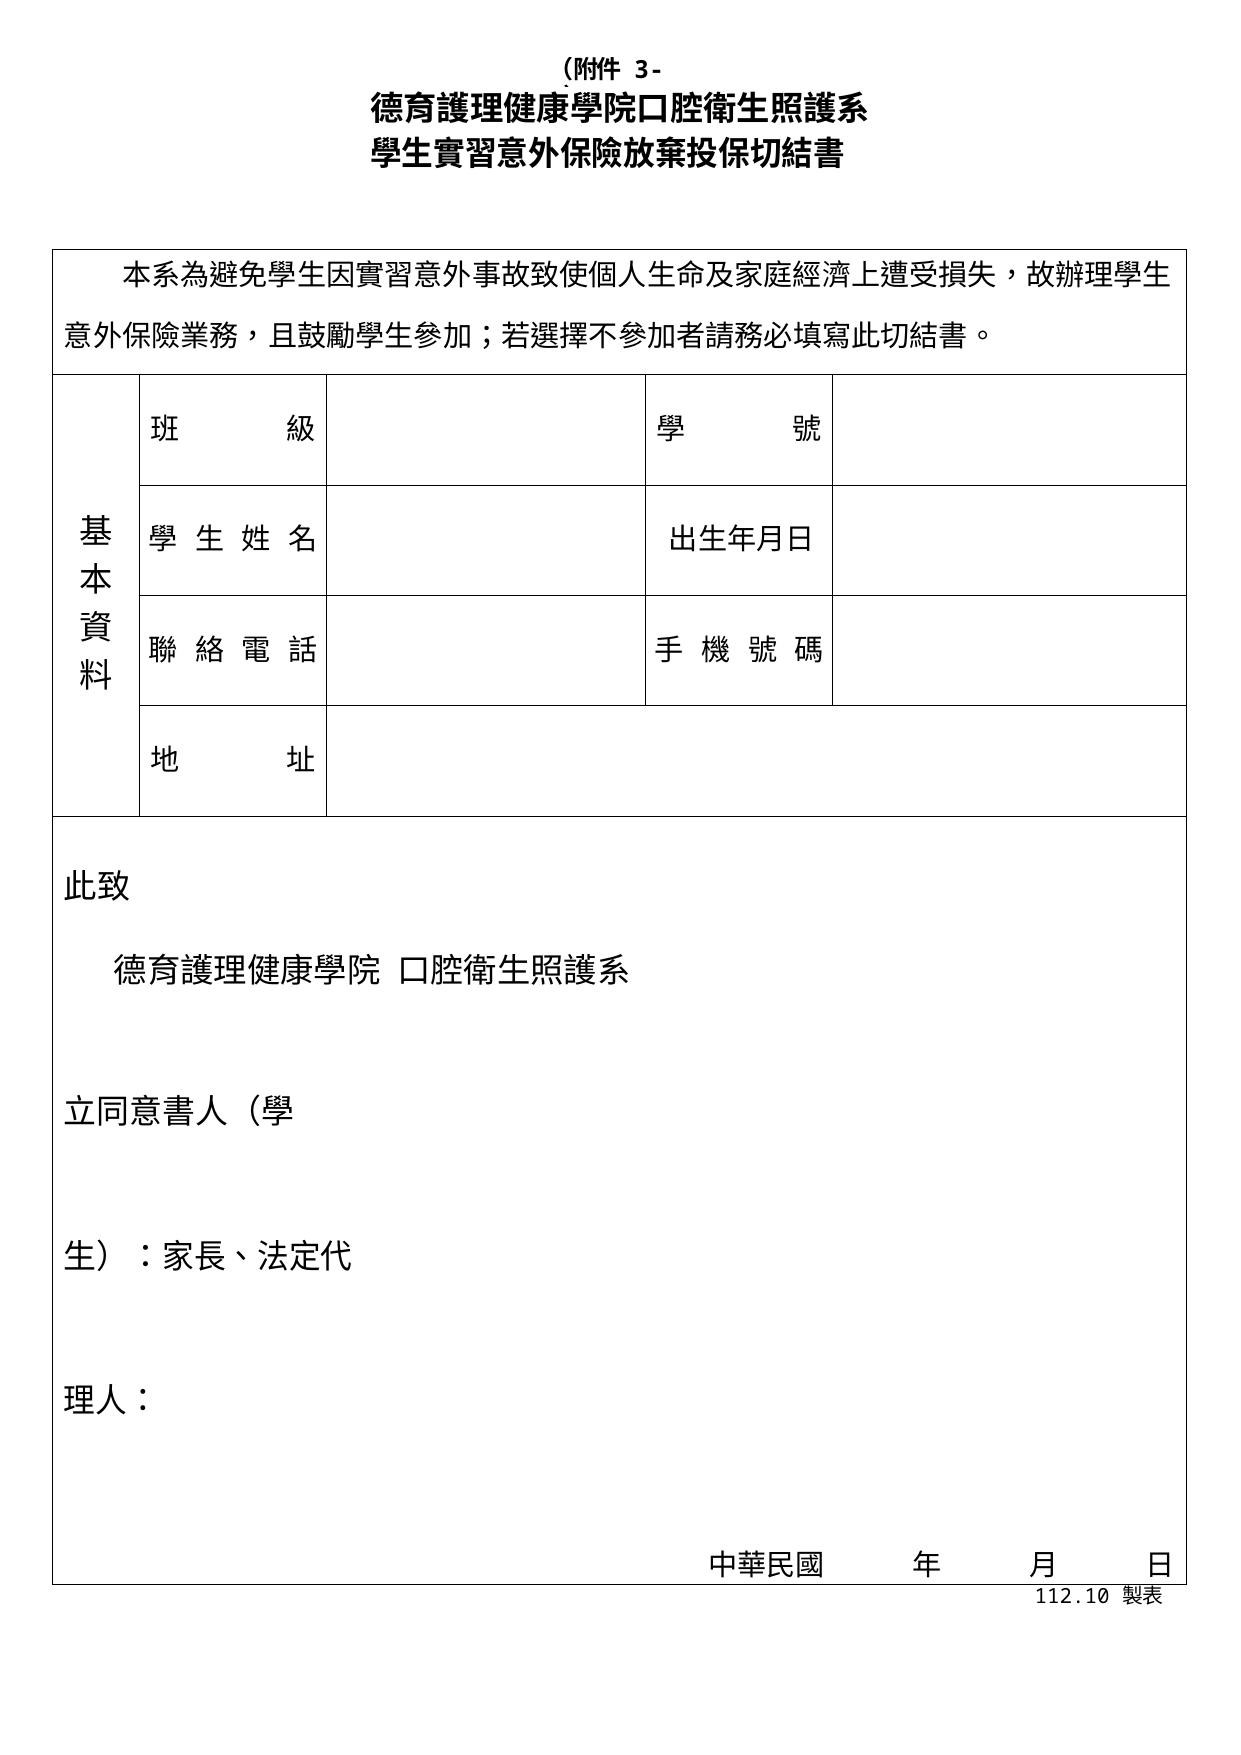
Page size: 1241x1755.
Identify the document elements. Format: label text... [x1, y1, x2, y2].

table_cell 手 機 號 碼 [646, 596, 832, 705]
table_cell [327, 486, 645, 595]
table_cell [833, 486, 1186, 595]
table_cell 地 址 [140, 706, 326, 816]
table_cell [833, 596, 1186, 705]
table_cell [327, 706, 1186, 816]
table_cell 學 生 姓 名 [140, 486, 326, 595]
table_cell [327, 596, 645, 705]
text 德育護理健康學院口腔衛生照護系學生實習意外保險放棄投保切結書 [370, 83, 873, 175]
table_cell 學 號 [646, 375, 832, 484]
text 112.10 製表 [42, 1585, 1163, 1609]
table_cell [327, 375, 645, 484]
table_cell [833, 375, 1186, 484]
table_header 本系為避免學生因實習意外事故致使個人生命及家庭經濟上遭受損失，故辦理學生意外保險業務，且鼓勵學生參加；若選擇不參加者請務必填寫此切結書。 [53, 250, 1186, 374]
table_cell 出生年月日 [646, 486, 832, 595]
table_cell 此致 德育護理健康學院 口腔衛生照護系 立同意書人（學生）：家長、法定代理人： 中華民國 年 月 日 [53, 817, 1186, 1584]
table_cell 基本資料 [53, 375, 139, 816]
table_cell 聯 絡 電 話 [140, 596, 326, 705]
table_cell 班 級 [140, 375, 326, 484]
